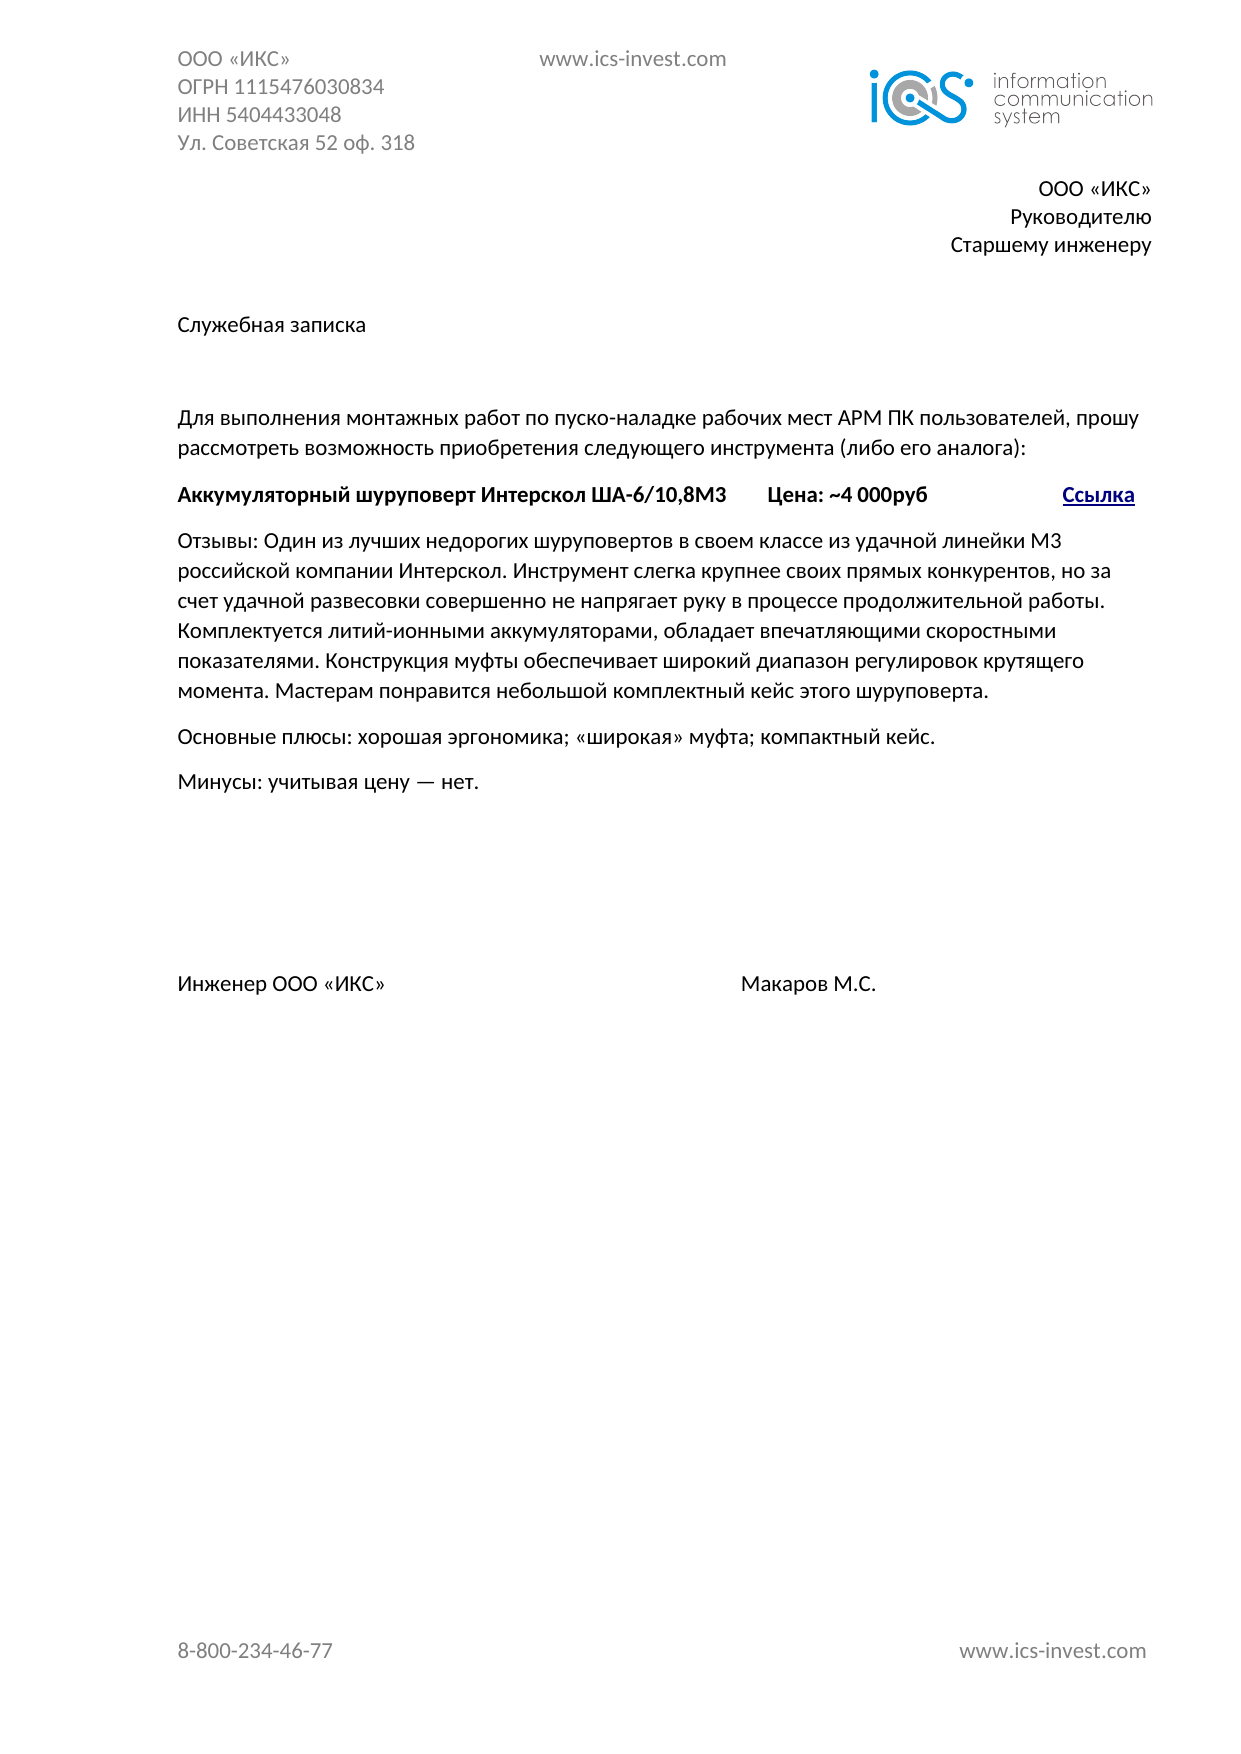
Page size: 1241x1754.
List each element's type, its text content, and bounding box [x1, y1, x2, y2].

text Старшему инженеру [177, 230, 1152, 258]
picture [831, 26, 1191, 171]
text Аккумуляторный шуруповерт Интерскол ША-6/10,8М3 Цена: ~4 000руб Ссылка [177, 480, 1152, 508]
text Служебная записка [177, 310, 1152, 338]
text Основные плюсы: хорошая эргономика; «широкая» муфта; компактный кейс. [177, 722, 1152, 751]
text Отзывы: Один из лучших недорогих шуруповертов в своем классе из удачной линейки М3 российской компании Интерскол. Инструмент слегка крупнее своих прямых конкурентов, но за счет удачной развесовки совершенно не напрягает руку в процессе продолжительной работы. Комплектуется литий-ионными аккумуляторами, обладает впечатляющими скоростными показателями. Конструкция муфты обеспечивает широкий диапазон регулировок крутящего момента. Мастерам понравится небольшой комплектный кейс этого шуруповерта. [177, 526, 1152, 704]
text Минусы: учитывая цену — нет. [177, 767, 1152, 795]
text Руководителю [177, 202, 1152, 230]
text Инженер ООО «ИКС» Макаров М.С. [177, 969, 1152, 997]
text Для выполнения монтажных работ по пуско-наладке рабочих мест АРМ ПК пользователей, прошу рассмотреть возможность приобретения следующего инструмента (либо его аналога): [177, 403, 1152, 461]
text ООО «ИКС» [177, 174, 1152, 202]
